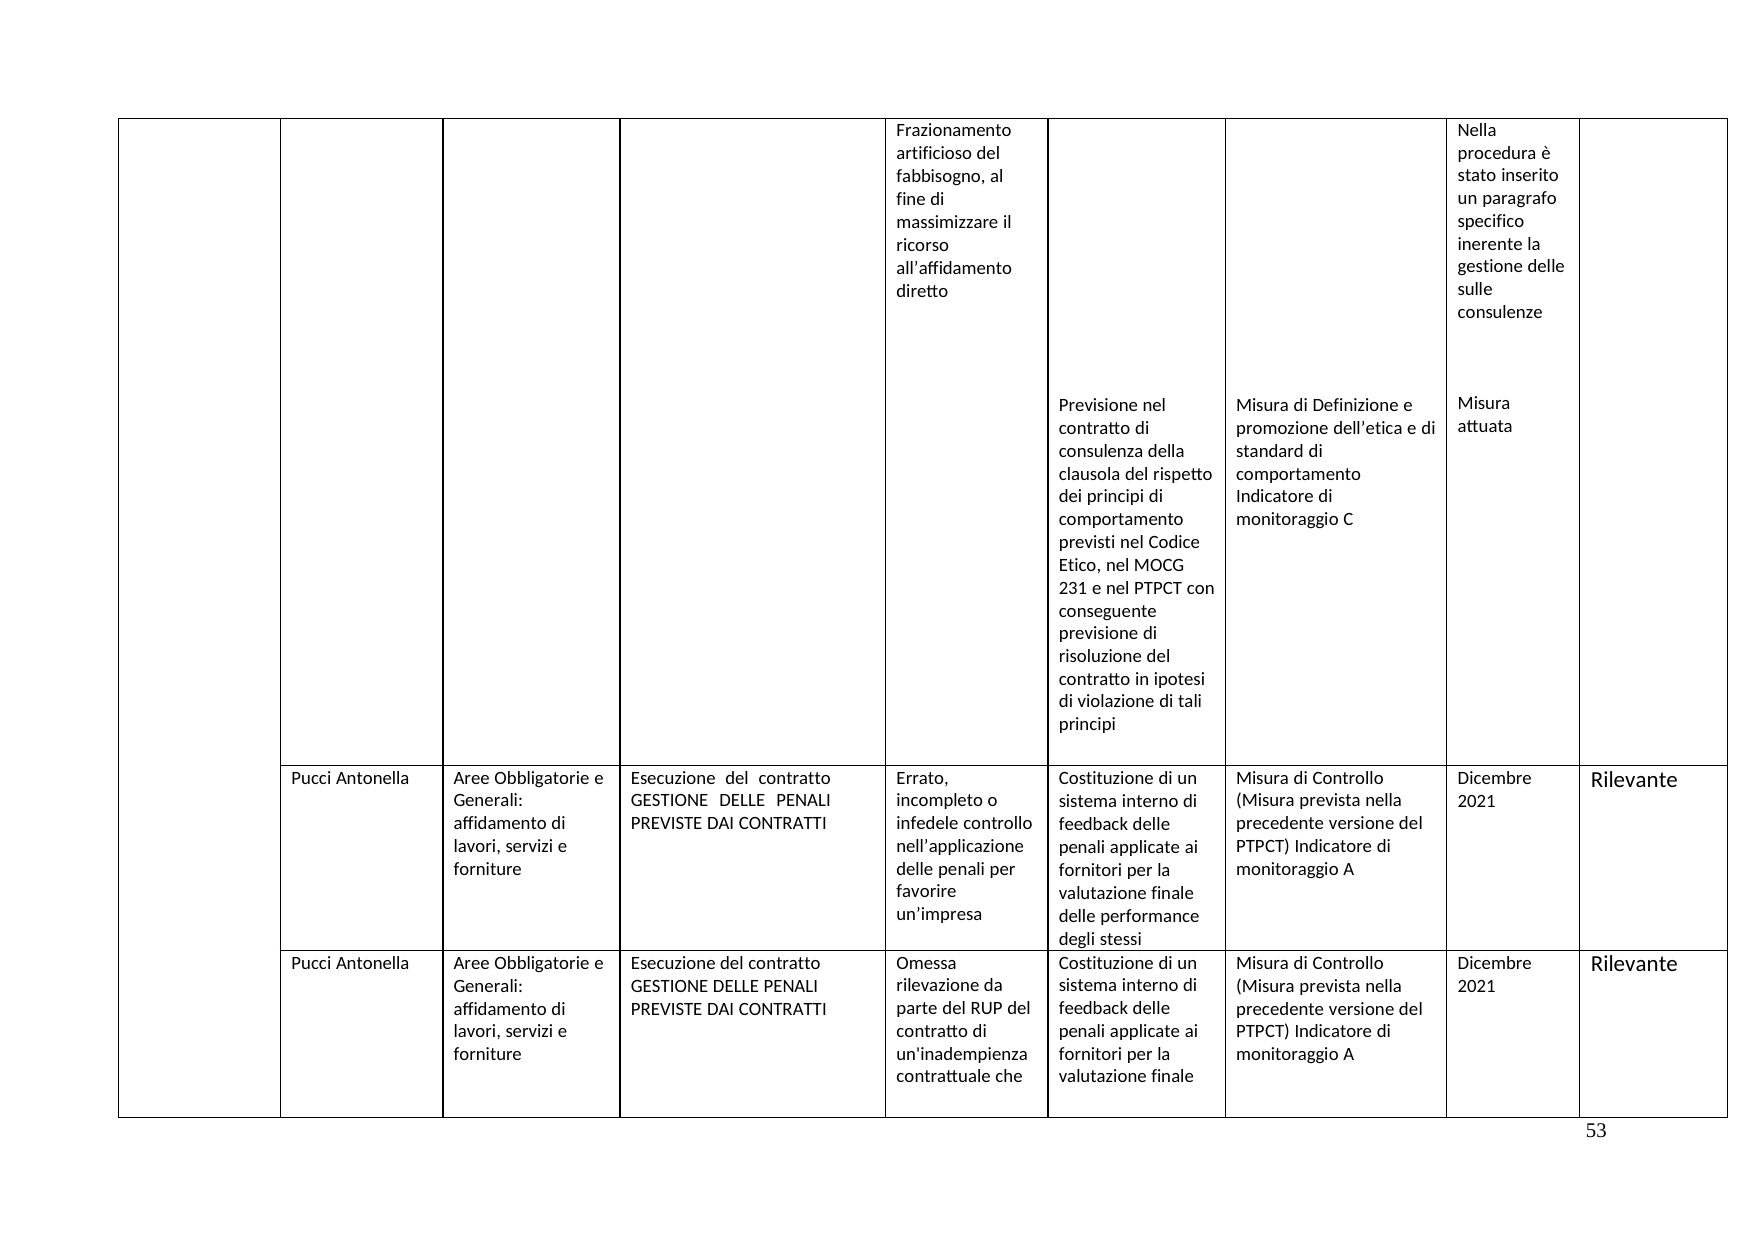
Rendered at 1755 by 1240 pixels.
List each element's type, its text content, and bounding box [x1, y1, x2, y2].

table_header [444, 119, 619, 765]
table_cell Omessa rilevazione da parte del RUP del contratto di un'inadempienza contrattuale che [886, 951, 1047, 1116]
table_header [281, 119, 442, 765]
table_header [621, 119, 885, 765]
table_header Previsione nel contratto di consulenza della clausola del rispetto dei principi di comportamento previsti nel Codice Etico, nel MOCG 231 e nel PTPCT con conseguente previsione di risoluzione del contratto in ipotesi di violazione di tali principi [1049, 119, 1225, 765]
table_cell Errato, incompleto o infedele controllo nell’applicazione delle penali per favorire un’impresa [886, 766, 1047, 949]
table_cell Misura di Controllo (Misura prevista nella precedente versione del PTPCT) Indicatore di monitoraggio A [1226, 766, 1446, 949]
table_header [119, 119, 280, 1116]
table_cell Rilevante [1580, 766, 1727, 949]
table_cell Pucci Antonella [281, 766, 442, 949]
table_cell Aree Obbligatorie e Generali: affidamento di lavori, servizi e forniture [444, 766, 619, 949]
table_header Misura di Definizione e promozione dell’etica e di standard di comportamento Indicatore di monitoraggio C [1226, 119, 1446, 765]
table_cell Dicembre 2021 [1447, 951, 1579, 1116]
table_cell Misura di Controllo (Misura prevista nella precedente versione del PTPCT) Indicatore di monitoraggio A [1226, 951, 1446, 1116]
table_cell Dicembre 2021 [1447, 766, 1579, 949]
table_cell Esecuzione del contratto GESTIONE DELLE PENALI PREVISTE DAI CONTRATTI [621, 951, 885, 1116]
table_cell Pucci Antonella [281, 951, 442, 1116]
table_cell Rilevante [1580, 951, 1727, 1116]
table_cell Costituzione di un sistema interno di feedback delle penali applicate ai fornitori per la valutazione finale [1049, 951, 1225, 1116]
table_header [1580, 119, 1727, 765]
table_header Frazionamento artificioso del fabbisogno, al fine di massimizzare il ricorso all’affidamento diretto [886, 119, 1047, 765]
table_cell Aree Obbligatorie e Generali: affidamento di lavori, servizi e forniture [444, 951, 619, 1116]
table_header Nella procedura è stato inserito un paragrafo specifico inerente la gestione delle sulle consulenze Misura attuata [1447, 119, 1579, 765]
table_cell Esecuzione del contratto GESTIONE DELLE PENALI PREVISTE DAI CONTRATTI [621, 766, 885, 949]
table_cell Costituzione di un sistema interno di feedback delle penali applicate ai fornitori per la valutazione finale delle performance degli stessi [1049, 766, 1225, 949]
